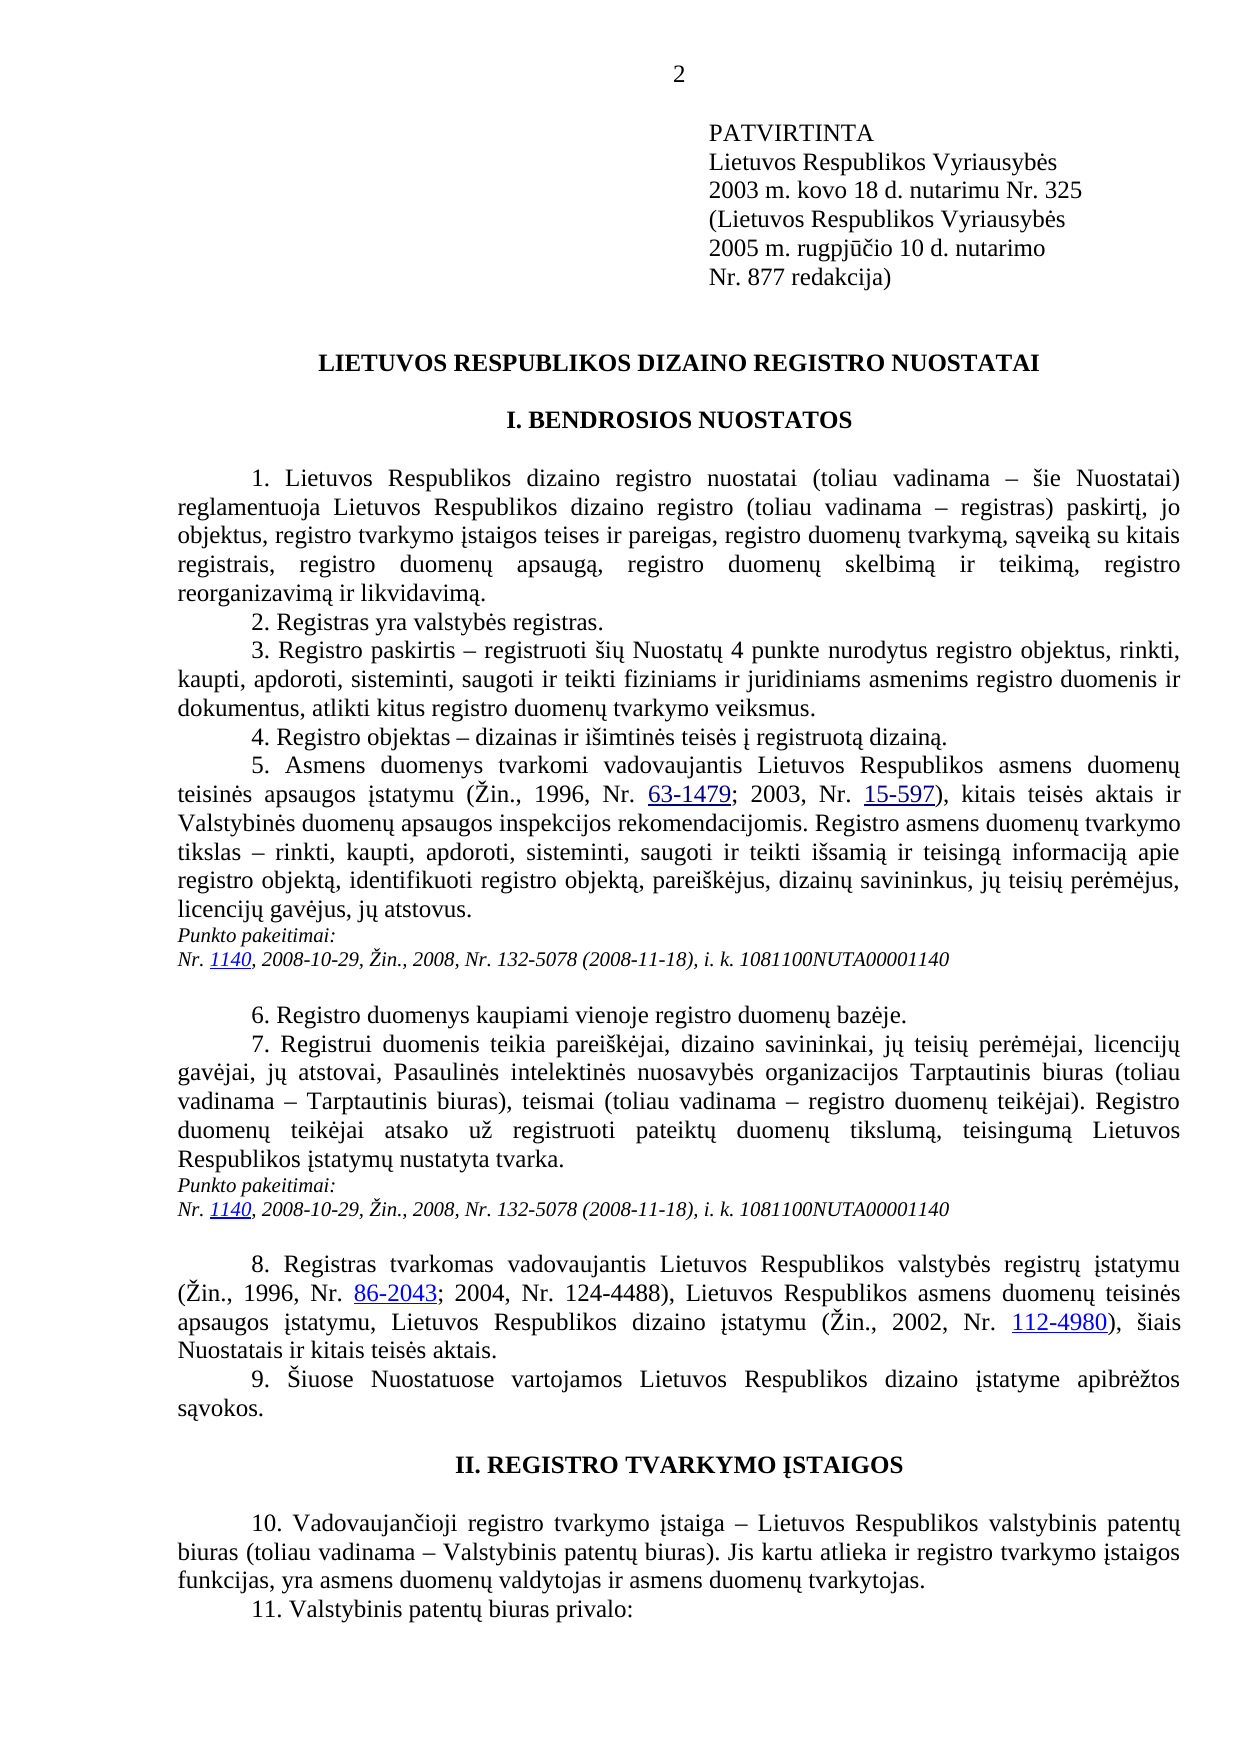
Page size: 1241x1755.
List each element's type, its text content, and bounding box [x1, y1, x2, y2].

text 11. Valstybinis patentų biuras privalo: [177, 1594, 1181, 1623]
text Lietuvos Respublikos Vyriausybės [177, 147, 1181, 176]
text 2. Registras yra valstybės registras. [177, 607, 1181, 636]
text 2003 m. kovo 18 d. nutarimu Nr. 325 [177, 176, 1181, 204]
text Punkto pakeitimai: [177, 1172, 1181, 1197]
text 1. Lietuvos Respublikos dizaino registro nuostatai (toliau vadinama – šie Nuostatai) reglamentuoja Lietuvos Respublikos dizaino registro (toliau vadinama – registras) paskirtį, jo objektus, registro tvarkymo įstaigos teises ir pareigas, registro duomenų tvarkymą, sąveiką su kitais registrais, registro duomenų apsaugą, registro duomenų skelbimą ir teikimą, registro reorganizavimą ir likvidavimą. [177, 463, 1181, 607]
text Nr. 877 redakcija) [177, 262, 1181, 291]
text PATVIRTINTA [709, 118, 1181, 147]
text (Lietuvos Respublikos Vyriausybės [177, 204, 1181, 233]
text 9. Šiuose Nuostatuose vartojamos Lietuvos Respublikos dizaino įstatyme apibrėžtos sąvokos. [177, 1364, 1181, 1422]
text Punkto pakeitimai: [177, 923, 1181, 947]
text 5. Asmens duomenys tvarkomi vadovaujantis Lietuvos Respublikos asmens duomenų teisinės apsaugos įstatymu (Žin., 1996, Nr. 63-1479; 2003, Nr. 15-597), kitais teisės aktais ir Valstybinės duomenų apsaugos inspekcijos rekomendacijomis. Registro asmens duomenų tvarkymo tikslas – rinkti, kaupti, apdoroti, sisteminti, saugoti ir teikti išsamią ir teisingą informaciją apie registro objektą, identifikuoti registro objektą, pareiškėjus, dizainų savininkus, jų teisių perėmėjus, licencijų gavėjus, jų atstovus. [177, 751, 1181, 923]
text 4. Registro objektas – dizainas ir išimtinės teisės į registruotą dizainą. [177, 722, 1181, 751]
text 7. Registrui duomenis teikia pareiškėjai, dizaino savininkai, jų teisių perėmėjai, licencijų gavėjai, jų atstovai, Pasaulinės intelektinės nuosavybės organizacijos Tarptautinis biuras (toliau vadinama – Tarptautinis biuras), teismai (toliau vadinama – registro duomenų teikėjai). Registro duomenų teikėjai atsako už registruoti pateiktų duomenų tikslumą, teisingumą Lietuvos Respublikos įstatymų nustatyta tvarka. [177, 1029, 1181, 1172]
text I. BENDROSIOS NUOSTATOS [177, 406, 1181, 434]
text 8. Registras tvarkomas vadovaujantis Lietuvos Respublikos valstybės registrų įstatymu (Žin., 1996, Nr. 86-2043; 2004, Nr. 124-4488), Lietuvos Respublikos asmens duomenų teisinės apsaugos įstatymu, Lietuvos Respublikos dizaino įstatymu (Žin., 2002, Nr. 112-4980), šiais Nuostatais ir kitais teisės aktais. [177, 1249, 1181, 1364]
text LIETUVOS RESPUBLIKOS DIZAINO REGISTRO NUOSTATAI [177, 348, 1181, 377]
text 3. Registro paskirtis – registruoti šių Nuostatų 4 punkte nurodytus registro objektus, rinkti, kaupti, apdoroti, sisteminti, saugoti ir teikti fiziniams ir juridiniams asmenims registro duomenis ir dokumentus, atlikti kitus registro duomenų tvarkymo veiksmus. [177, 636, 1181, 722]
text 2005 m. rugpjūčio 10 d. nutarimo [177, 233, 1181, 262]
text 10. Vadovaujančioji registro tvarkymo įstaiga – Lietuvos Respublikos valstybinis patentų biuras (toliau vadinama – Valstybinis patentų biuras). Jis kartu atlieka ir registro tvarkymo įstaigos funkcijas, yra asmens duomenų valdytojas ir asmens duomenų tvarkytojas. [177, 1508, 1181, 1594]
text Nr. 1140, 2008-10-29, Žin., 2008, Nr. 132-5078 (2008-11-18), i. k. 1081100NUTA00001140 [177, 947, 1181, 971]
text 6. Registro duomenys kaupiami vienoje registro duomenų bazėje. [177, 1000, 1181, 1029]
text Nr. 1140, 2008-10-29, Žin., 2008, Nr. 132-5078 (2008-11-18), i. k. 1081100NUTA00001140 [177, 1197, 1181, 1221]
text II. REGISTRO TVARKYMO ĮSTAIGOS [177, 1451, 1181, 1479]
